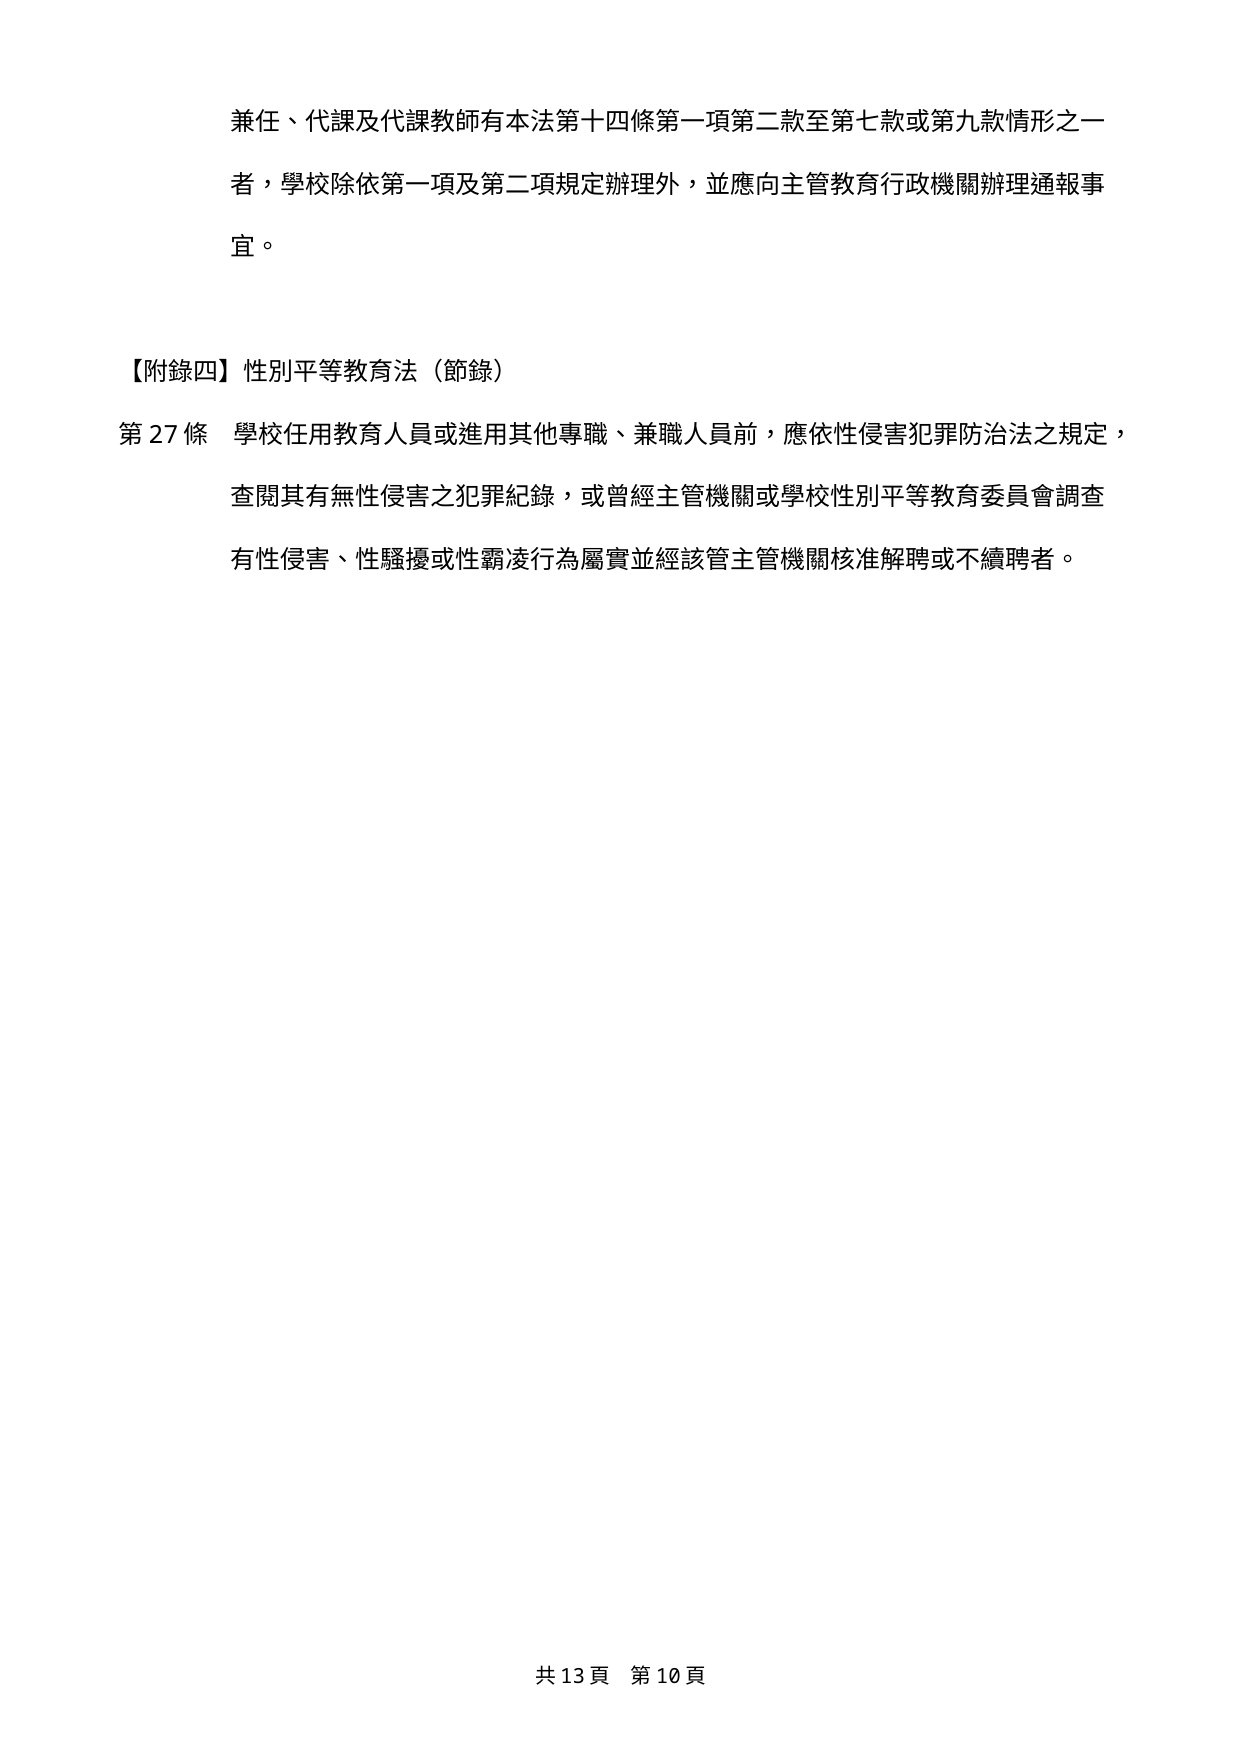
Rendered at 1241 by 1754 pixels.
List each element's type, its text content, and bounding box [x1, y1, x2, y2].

text 【附錄四】性別平等教育法（節錄） [118, 328, 1122, 391]
text 第27條 學校任用教育人員或進用其他專職、兼職人員前，應依性侵害犯罪防治法之規定，查閱其有無性侵害之犯罪紀錄，或曾經主管機關或學校性別平等教育委員會調查有性侵害、性騷擾或性霸凌行為屬實並經該管主管機關核准解聘或不續聘者。 [118, 391, 1122, 578]
text 兼任、代課及代課教師有本法第十四條第一項第二款至第七款或第九款情形之一者，學校除依第一項及第二項規定辦理外，並應向主管教育行政機關辦理通報事宜。 [231, 78, 1122, 266]
